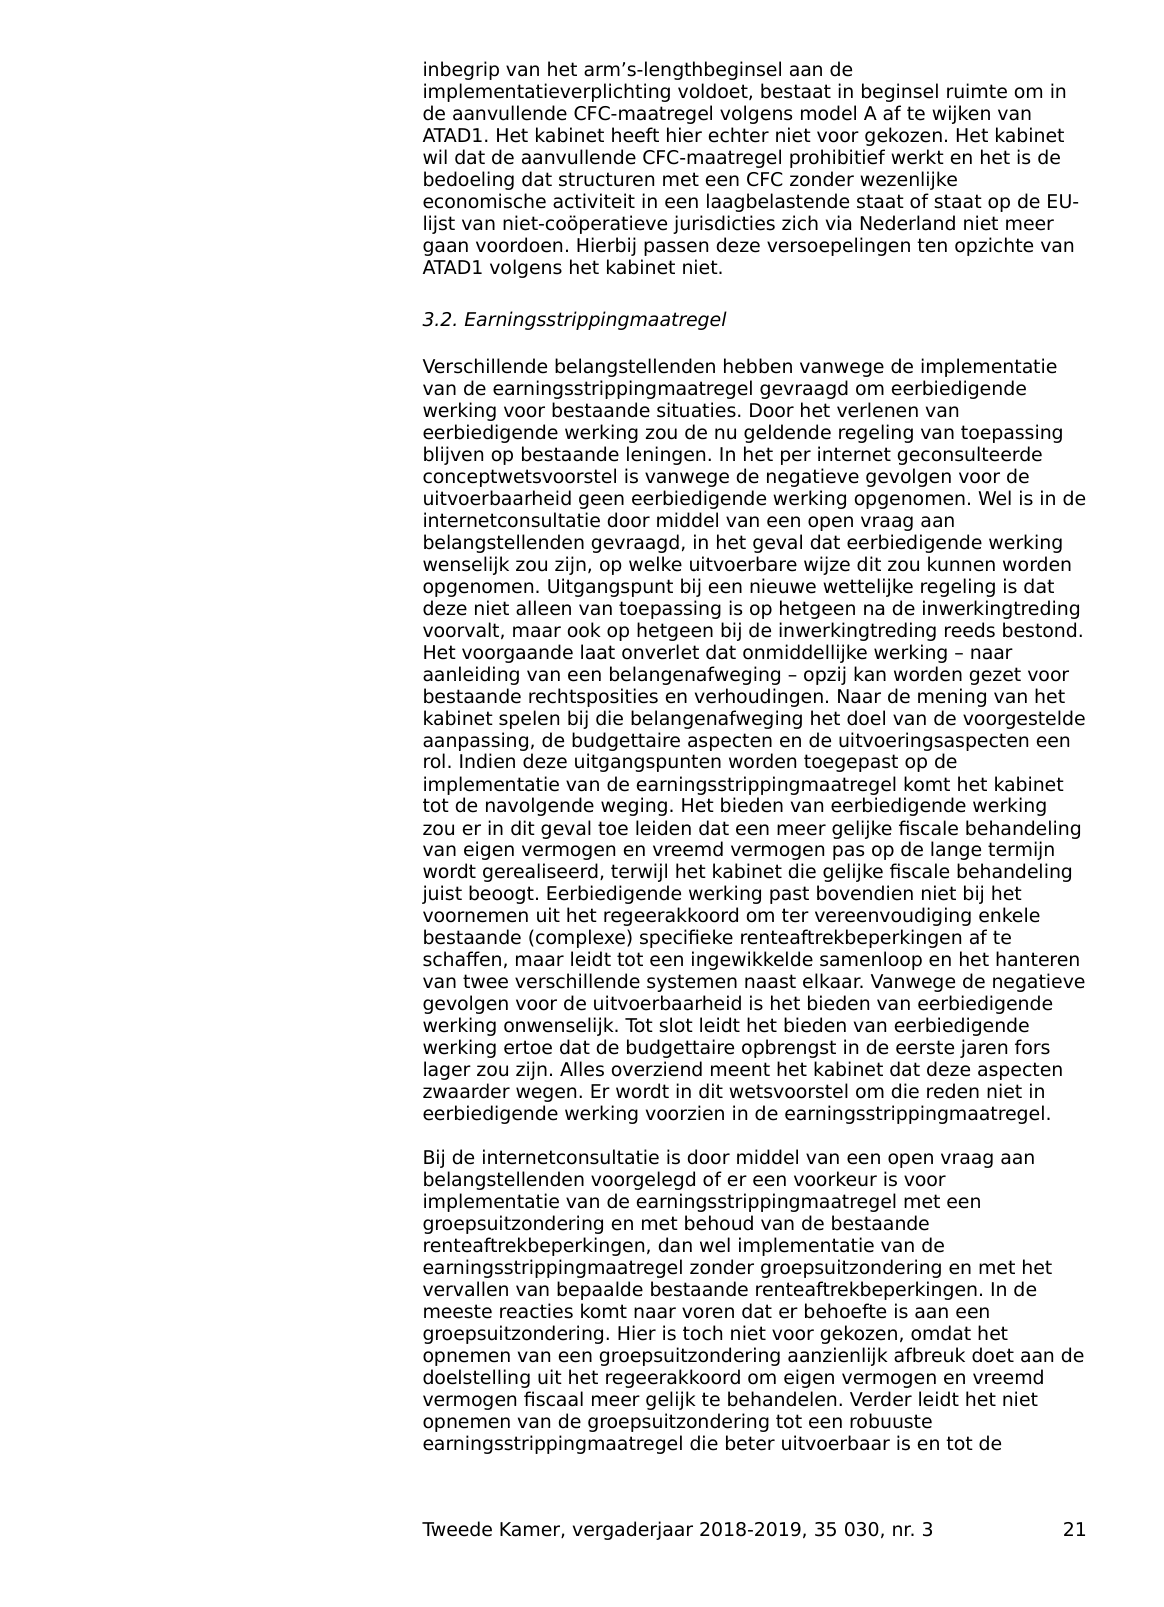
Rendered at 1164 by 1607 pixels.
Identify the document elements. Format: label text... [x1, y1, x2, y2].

text Bij de internetconsultatie is door middel van een open vraag aan belangstellenden voorgelegd of er een voorkeur is voor implementatie van de earningsstrippingmaatregel met een groepsuitzondering en met behoud van de bestaande renteaftrekbeperkingen, dan wel implementatie van de earningsstrippingmaatregel zonder groepsuitzondering en met het vervallen van bepaalde bestaande renteaftrekbeperkingen. In de meeste reacties komt naar voren dat er behoefte is aan een groepsuitzondering. Hier is toch niet voor gekozen, omdat het opnemen van een groepsuitzondering aanzienlijk afbreuk doet aan de doelstelling uit het regeerakkoord om eigen vermogen en vreemd vermogen fiscaal meer gelijk te behandelen. Verder leidt het niet opnemen van de groepsuitzondering tot een robuuste earningsstrippingmaatregel die beter uitvoerbaar is en tot de [422, 1147, 1087, 1455]
text Verschillende belangstellenden hebben vanwege de implementatie van de earningsstrippingmaatregel gevraagd om eerbiedigende werking voor bestaande situaties. Door het verlenen van eerbiedigende werking zou de nu geldende regeling van toepassing blijven op bestaande leningen. In het per internet geconsulteerde conceptwetsvoorstel is vanwege de negatieve gevolgen voor de uitvoerbaarheid geen eerbiedigende werking opgenomen. Wel is in de internetconsultatie door middel van een open vraag aan belangstellenden gevraagd, in het geval dat eerbiedigende werking wenselijk zou zijn, op welke uitvoerbare wijze dit zou kunnen worden opgenomen. Uitgangspunt bij een nieuwe wettelijke regeling is dat deze niet alleen van toepassing is op hetgeen na de inwerkingtreding voorvalt, maar ook op hetgeen bij de inwerkingtreding reeds bestond. Het voorgaande laat onverlet dat onmiddellijke werking – naar aanleiding van een belangenafweging – opzij kan worden gezet voor bestaande rechtsposities en verhoudingen. Naar de mening van het kabinet spelen bij die belangenafweging het doel van de voorgestelde aanpassing, de budgettaire aspecten en de uitvoeringsaspecten een rol. Indien deze uitgangspunten worden toegepast op de implementatie van de earningsstrippingmaatregel komt het kabinet tot de navolgende weging. Het bieden van eerbiedigende werking zou er in dit geval toe leiden dat een meer gelijke fiscale behandeling van eigen vermogen en vreemd vermogen pas op de lange termijn wordt gerealiseerd, terwijl het kabinet die gelijke fiscale behandeling juist beoogt. Eerbiedigende werking past bovendien niet bij het voornemen uit het regeerakkoord om ter vereenvoudiging enkele bestaande (complexe) specifieke renteaftrekbeperkingen af te schaffen, maar leidt tot een ingewikkelde samenloop en het hanteren van twee verschillende systemen naast elkaar. Vanwege de negatieve gevolgen voor de uitvoerbaarheid is het bieden van eerbiedigende werking onwenselijk. Tot slot leidt het bieden van eerbiedigende werking ertoe dat de budgettaire opbrengst in de eerste jaren fors lager zou zijn. Alles overziend meent het kabinet dat deze aspecten zwaarder wegen. Er wordt in dit wetsvoorstel om die reden niet in eerbiedigende werking voorzien in de earningsstrippingmaatregel. [422, 356, 1087, 1125]
subtitle 3.2. Earningsstrippingmaatregel [422, 309, 1087, 331]
text inbegrip van het arm’s-lengthbeginsel aan de implementatieverplichting voldoet, bestaat in beginsel ruimte om in de aanvullende CFC-maatregel volgens model A af te wijken van ATAD1. Het kabinet heeft hier echter niet voor gekozen. Het kabinet wil dat de aanvullende CFC-maatregel prohibitief werkt en het is de bedoeling dat structuren met een CFC zonder wezenlijke economische activiteit in een laagbelastende staat of staat op de EU-lijst van niet-coöperatieve jurisdicties zich via Nederland niet meer gaan voordoen. Hierbij passen deze versoepelingen ten opzichte van ATAD1 volgens het kabinet niet. [422, 59, 1087, 279]
